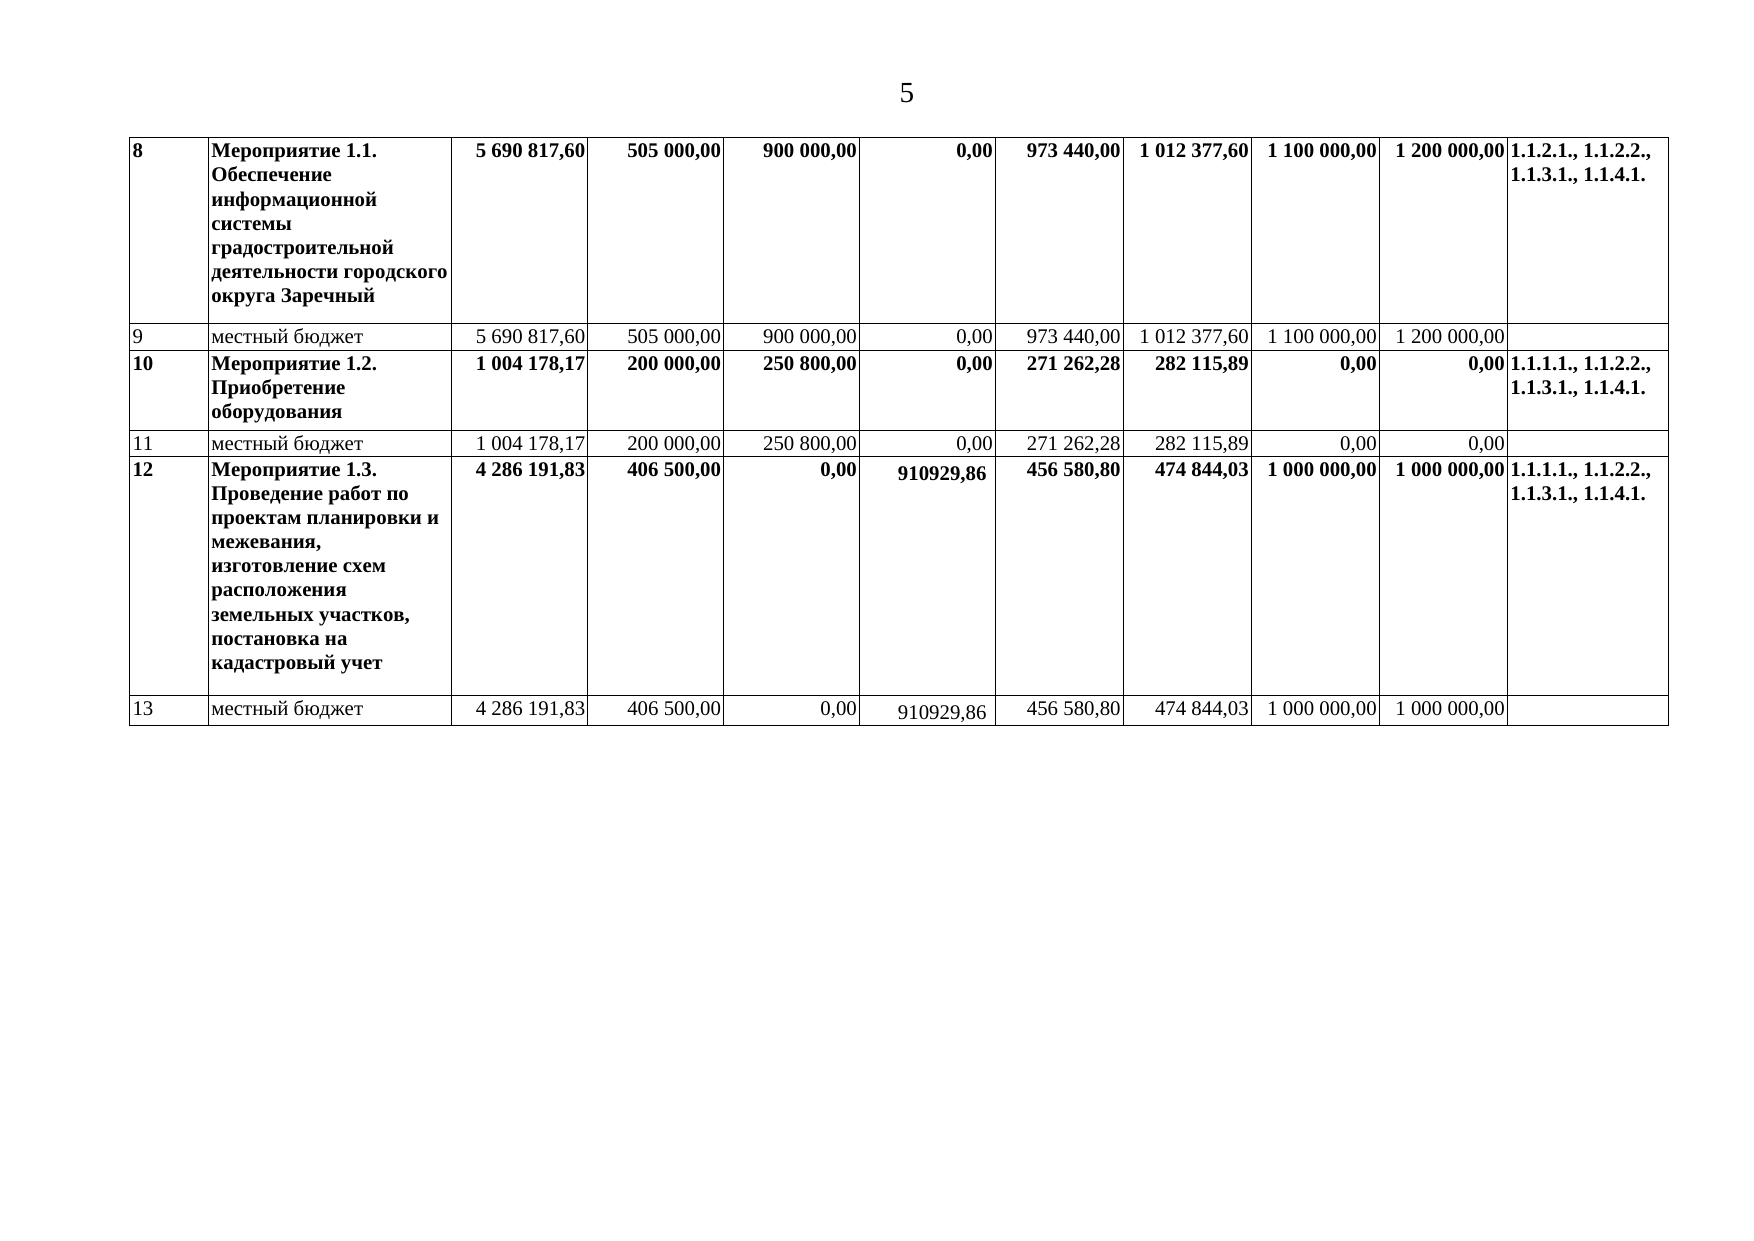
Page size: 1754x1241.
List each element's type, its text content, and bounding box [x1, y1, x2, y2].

table_cell 200 000,00 [588, 431, 723, 456]
table_cell 4 286 191,83 [452, 696, 587, 725]
table_cell 1 012 377,60 [1124, 324, 1251, 350]
table_cell [1508, 431, 1668, 456]
table_cell местный бюджет [209, 431, 451, 456]
table_cell 0,00 [724, 457, 859, 695]
table_cell 505 000,00 [588, 324, 723, 350]
table_cell 1 200 000,00 [1380, 138, 1507, 323]
table_cell 200 000,00 [588, 351, 723, 429]
table_cell 271 262,28 [996, 351, 1123, 429]
table_cell 910929,86 [860, 696, 995, 725]
table_cell 12 [130, 457, 208, 695]
table_cell 1 100 000,00 [1252, 138, 1379, 323]
table_cell 0,00 [860, 324, 995, 350]
table_cell 1 012 377,60 [1124, 138, 1251, 323]
table_cell 8 [130, 138, 208, 323]
table_cell 900 000,00 [724, 324, 859, 350]
table_cell Мероприятие 1.2. Приобретение оборудования [209, 351, 451, 429]
table_cell 900 000,00 [724, 138, 859, 323]
table_cell 0,00 [1252, 431, 1379, 456]
table_cell 1 004 178,17 [452, 351, 587, 429]
table_cell 1 000 000,00 [1380, 696, 1507, 725]
table_cell 250 800,00 [724, 351, 859, 429]
table_cell 505 000,00 [588, 138, 723, 323]
table_cell 250 800,00 [724, 431, 859, 456]
table_cell 5 690 817,60 [452, 138, 587, 323]
table_cell 910929,86 [860, 457, 995, 695]
table_cell 0,00 [860, 351, 995, 429]
table_cell 1 200 000,00 [1380, 324, 1507, 350]
table_cell 1 000 000,00 [1252, 696, 1379, 725]
table_cell [118, 137, 129, 726]
table_cell Мероприятие 1.3. Проведение работ по проектам планировки и межевания, изготовление схем расположения земельных участков, постановка на кадастровый учет [209, 457, 451, 695]
table_cell 973 440,00 [996, 324, 1123, 350]
table_cell 11 [130, 431, 208, 456]
table_cell 1 100 000,00 [1252, 324, 1379, 350]
table_cell 1.1.1.1., 1.1.2.2., 1.1.3.1., 1.1.4.1. [1508, 457, 1668, 695]
table_cell [1508, 324, 1668, 350]
table_cell 1 000 000,00 [1380, 457, 1507, 695]
table_cell 0,00 [724, 696, 859, 725]
table_cell 271 262,28 [996, 431, 1123, 456]
table_cell 5 690 817,60 [452, 324, 587, 350]
table_cell 406 500,00 [588, 696, 723, 725]
table_cell 13 [130, 696, 208, 725]
table_cell 0,00 [1380, 351, 1507, 429]
table_cell 0,00 [860, 431, 995, 456]
table_cell [1669, 137, 1677, 726]
table_cell 282 115,89 [1124, 351, 1251, 429]
table_cell 10 [130, 351, 208, 429]
table_cell [1508, 696, 1668, 725]
table_cell 474 844,03 [1124, 457, 1251, 695]
table_cell 1 000 000,00 [1252, 457, 1379, 695]
table_cell 9 [130, 324, 208, 350]
table_cell 4 286 191,83 [452, 457, 587, 695]
table_cell 456 580,80 [996, 457, 1123, 695]
table_cell Мероприятие 1.1. Обеспечение информационной системы градостроительной деятельности городского округа Заречный [209, 138, 451, 323]
table_cell 1.1.2.1., 1.1.2.2., 1.1.3.1., 1.1.4.1. [1508, 138, 1668, 323]
table_cell местный бюджет [209, 696, 451, 725]
table_cell 0,00 [1380, 431, 1507, 456]
table_cell 1 004 178,17 [452, 431, 587, 456]
table_cell местный бюджет [209, 324, 451, 350]
table_cell 973 440,00 [996, 138, 1123, 323]
table_cell 282 115,89 [1124, 431, 1251, 456]
table_cell 0,00 [1252, 351, 1379, 429]
table_cell 0,00 [860, 138, 995, 323]
table_cell 456 580,80 [996, 696, 1123, 725]
table_cell 406 500,00 [588, 457, 723, 695]
table_cell 1.1.1.1., 1.1.2.2., 1.1.3.1., 1.1.4.1. [1508, 351, 1668, 429]
table_cell 474 844,03 [1124, 696, 1251, 725]
